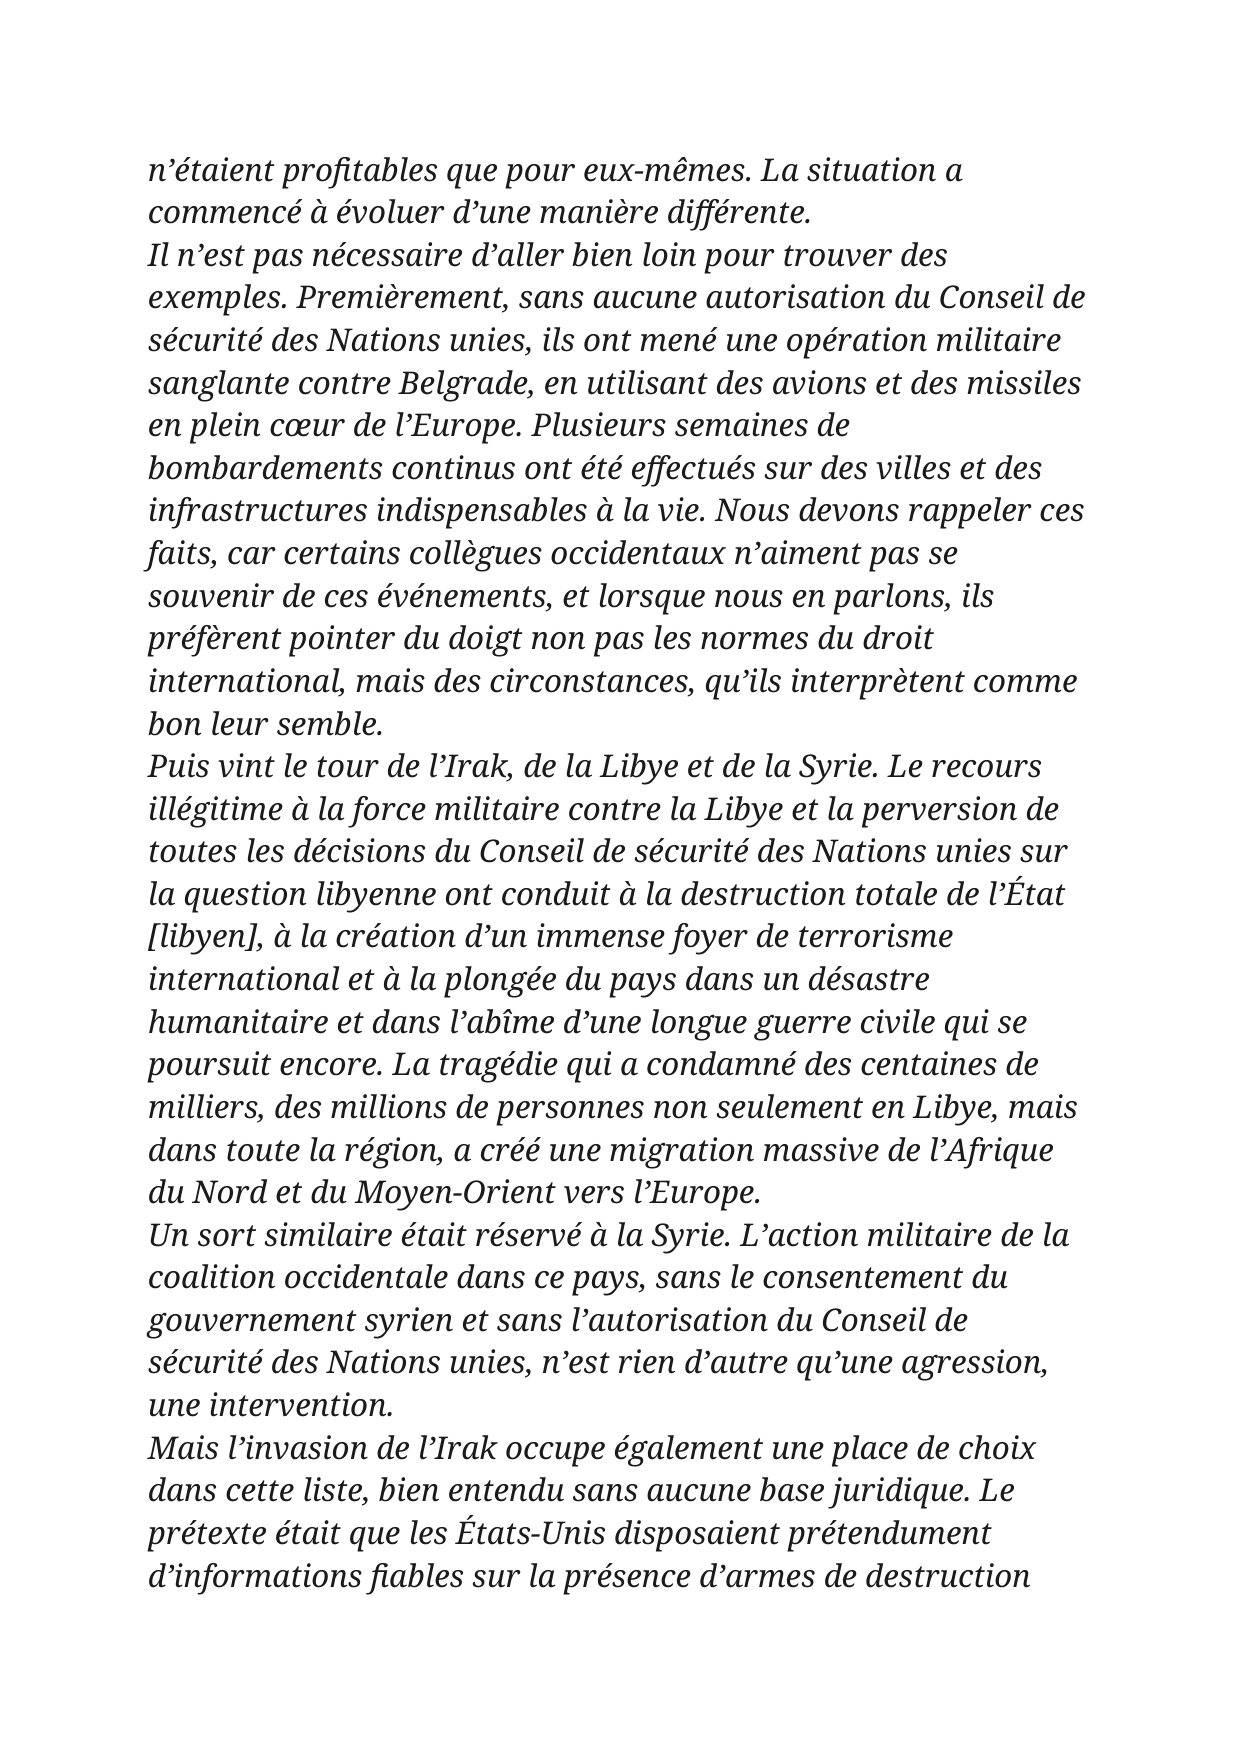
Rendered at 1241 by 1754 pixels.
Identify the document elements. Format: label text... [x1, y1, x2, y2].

text Il n’est pas nécessaire d’aller bien loin pour trouver des exemples. Premièrement, sans aucune autorisation du Conseil de sécurité des Nations unies, ils ont mené une opération militaire sanglante contre Belgrade, en utilisant des avions et des missiles en plein cœur de l’Europe. Plusieurs semaines de bombardements continus ont été effectués sur des villes et des infrastructures indispensables à la vie. Nous devons rappeler ces faits, car certains collègues occidentaux n’aiment pas se souvenir de ces événements, et lorsque nous en parlons, ils préfèrent pointer du doigt non pas les normes du droit international, mais des circonstances, qu’ils interprètent comme bon leur semble. [148, 233, 1093, 744]
text Un sort similaire était réservé à la Syrie. L’action militaire de la coalition occidentale dans ce pays, sans le consentement du gouvernement syrien et sans l’autorisation du Conseil de sécurité des Nations unies, n’est rien d’autre qu’une agression, une intervention. [148, 1213, 1093, 1426]
text n’étaient profitables que pour eux-mêmes. La situation a commencé à évoluer d’une manière différente. [148, 148, 1093, 233]
text Mais l’invasion de l’Irak occupe également une place de choix dans cette liste, bien entendu sans aucune base juridique. Le prétexte était que les États-Unis disposaient prétendument d’informations fiables sur la présence d’armes de destruction [148, 1426, 1093, 1596]
text Puis vint le tour de l’Irak, de la Libye et de la Syrie. Le recours illégitime à la force militaire contre la Libye et la perversion de toutes les décisions du Conseil de sécurité des Nations unies sur la question libyenne ont conduit à la destruction totale de l’État [libyen], à la création d’un immense foyer de terrorisme international et à la plongée du pays dans un désastre humanitaire et dans l’abîme d’une longue guerre civile qui se poursuit encore. La tragédie qui a condamné des centaines de milliers, des millions de personnes non seulement en Libye, mais dans toute la région, a créé une migration massive de l’Afrique du Nord et du Moyen-Orient vers l’Europe. [148, 744, 1093, 1213]
